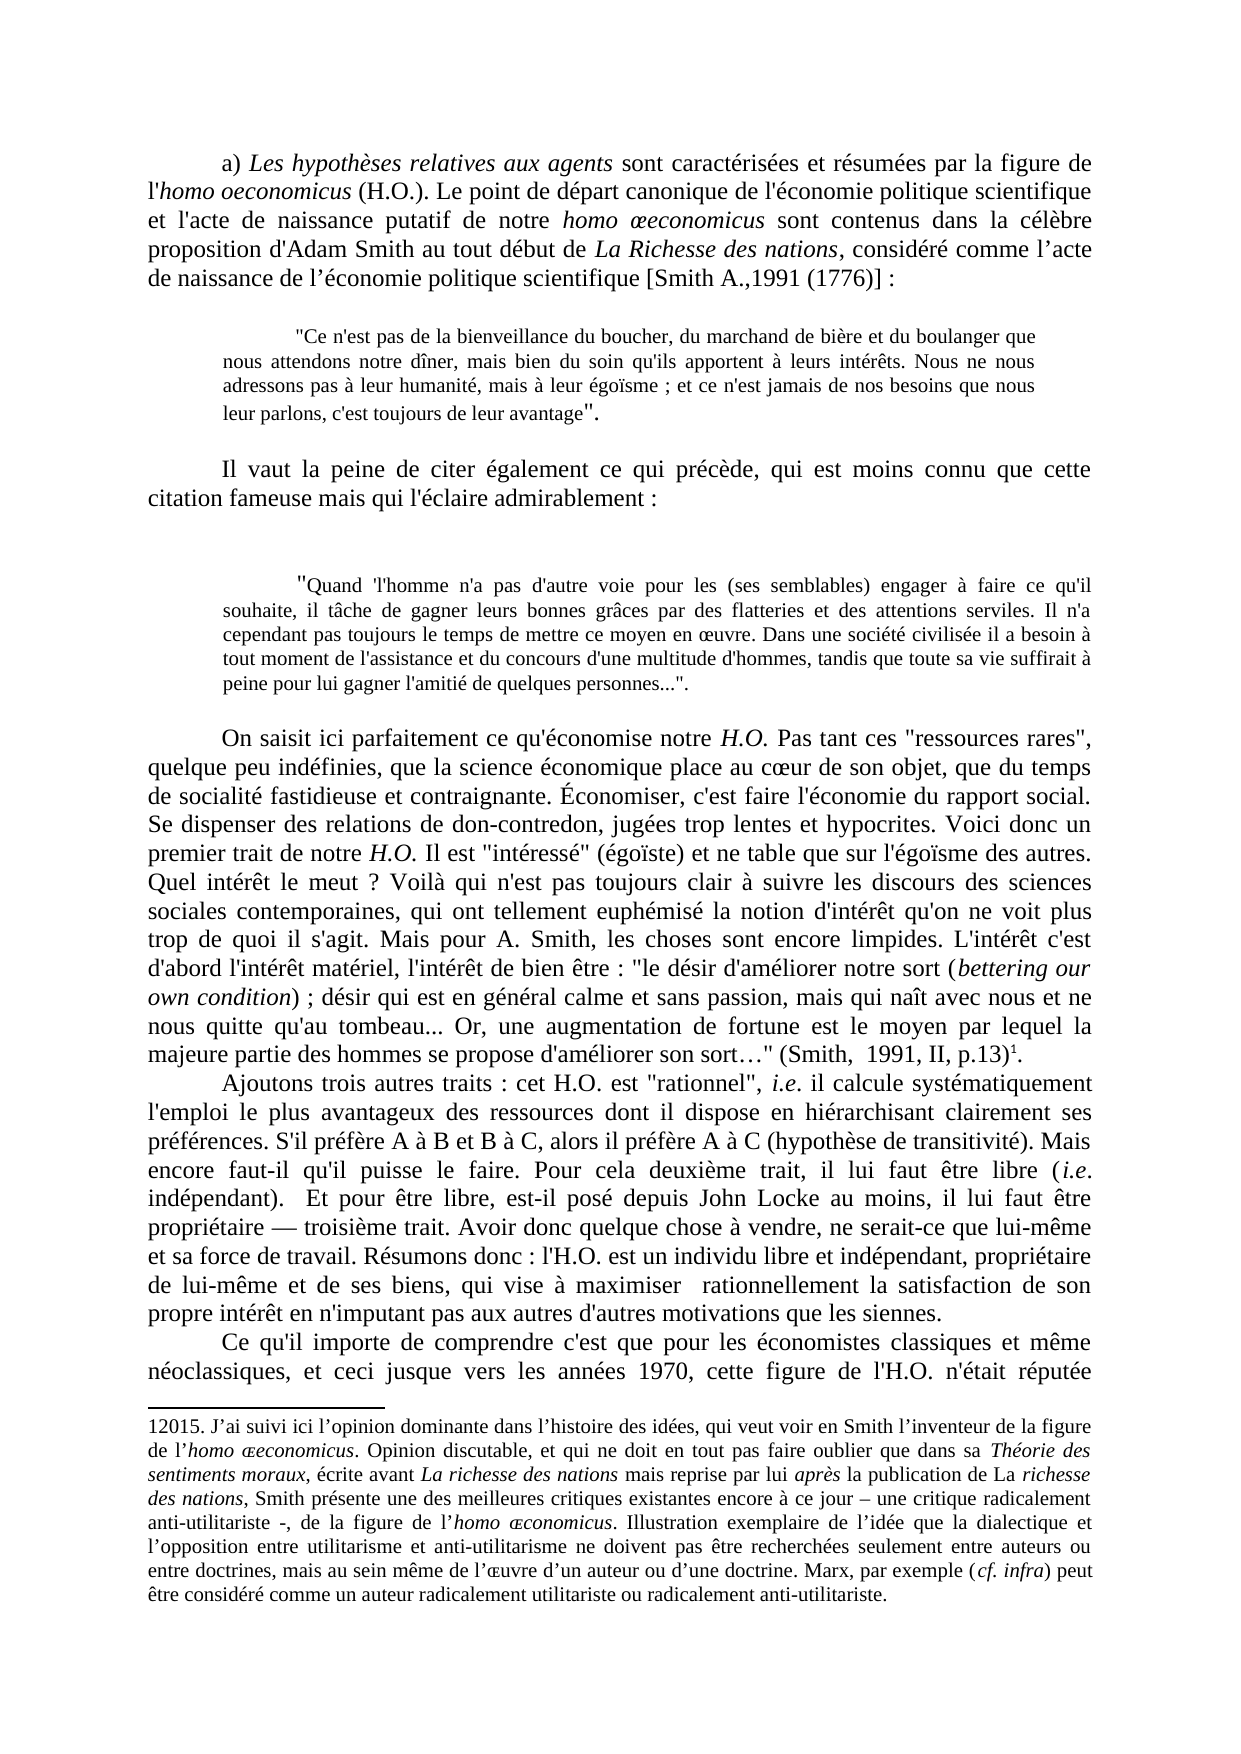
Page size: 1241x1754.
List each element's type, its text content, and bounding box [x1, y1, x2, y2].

text a) Les hypothèses relatives aux agents sont caractérisées et résumées par la figure de l'homo oeconomicus (H.O.). Le point de départ canonique de l'économie politique scientifique et l'acte de naissance putatif de notre homo œeconomicus sont contenus dans la célèbre proposition d'Adam Smith au tout début de La Richesse des nations, considéré comme l’acte de naissance de l’économie politique scientifique [Smith A.,1991 (1776)] : [148, 148, 1093, 291]
text 2015. J’ai suivi ici l’opinion dominante dans l’histoire des idées, qui veut voir en Smith l’inventeur de la figure de l’homo ɶeconomicus. Opinion discutable, et qui ne doit en tout pas faire oublier que dans sa Théorie des sentiments moraux, écrite avant La richesse des nations mais reprise par lui après la publication de La richesse des nations, Smith présente une des meilleures critiques existantes encore à ce jour – une critique radicalement anti-utilitariste -, de la figure de l’homo ɶconomicus. Illustration exemplaire de l’idée que la dialectique et l’opposition entre utilitarisme et anti-utilitarisme ne doivent pas être recherchées seulement entre auteurs ou entre doctrines, mais au sein même de l’ɶuvre d’un auteur ou d’une doctrine. Marx, par exemple (cf. infra) peut être considéré comme un auteur radicalement utilitariste ou radicalement anti-utilitariste. [148, 1414, 1093, 1606]
text On saisit ici parfaitement ce qu'économise notre H.O. Pas tant ces "ressources rares", quelque peu indéfinies, que la science économique place au cœur de son objet, que du temps de socialité fastidieuse et contraignante. Économiser, c'est faire l'économie du rapport social. Se dispenser des relations de don-contredon, jugées trop lentes et hypocrites. Voici donc un premier trait de notre H.O. Il est "intéressé" (égoïste) et ne table que sur l'égoïsme des autres. Quel intérêt le meut ? Voilà qui n'est pas toujours clair à suivre les discours des sciences sociales contemporaines, qui ont tellement euphémisé la notion d'intérêt qu'on ne voit plus trop de quoi il s'agit. Mais pour A. Smith, les choses sont encore limpides. L'intérêt c'est d'abord l'intérêt matériel, l'intérêt de bien être : "le désir d'améliorer notre sort (bettering our own condition) ; désir qui est en général calme et sans passion, mais qui naît avec nous et ne nous quitte qu'au tombeau... Or, une augmentation de fortune est le moyen par lequel la majeure partie des hommes se propose d'améliorer son sort…" (Smith, 1991, II, p.13). [148, 723, 1093, 1068]
text "Ce n'est pas de la bienveillance du boucher, du marchand de bière et du boulanger que nous attendons notre dîner, mais bien du soin qu'ils apportent à leurs intérêts. Nous ne nous adressons pas à leur humanité, mais à leur égoïsme ; et ce n'est jamais de nos besoins que nous leur parlons, c'est toujours de leur avantage". [223, 320, 1037, 426]
text Ce qu'il importe de comprendre c'est que pour les économistes classiques et même néoclassiques, et ceci jusque vers les années 1970, cette figure de l'H.O. n'était réputée [148, 1327, 1093, 1385]
text "Quand 'l'homme n'a pas d'autre voie pour les (ses semblables) engager à faire ce qu'il souhaite, il tâche de gagner leurs bonnes grâces par des flatteries et des attentions serviles. Il n'a cependant pas toujours le temps de mettre ce moyen en œuvre. Dans une société civilisée il a besoin à tout moment de l'assistance et du concours d'une multitude d'hommes, tandis que toute sa vie suffirait à peine pour lui gagner l'amitié de quelques personnes...". [223, 569, 1093, 694]
text Il vaut la peine de citer également ce qui précède, qui est moins connu que cette citation fameuse mais qui l'éclaire admirablement : [148, 454, 1093, 512]
text Ajoutons trois autres traits : cet H.O. est "rationnel", i.e. il calcule systématiquement l'emploi le plus avantageux des ressources dont il dispose en hiérarchisant clairement ses préférences. S'il préfère A à B et B à C, alors il préfère A à C (hypothèse de transitivité). Mais encore faut-il qu'il puisse le faire. Pour cela deuxième trait, il lui faut être libre (i.e. indépendant). Et pour être libre, est-il posé depuis John Locke au moins, il lui faut être propriétaire — troisième trait. Avoir donc quelque chose à vendre, ne serait-ce que lui-même et sa force de travail. Résumons donc : l'H.O. est un individu libre et indépendant, propriétaire de lui-même et de ses biens, qui vise à maximiser rationnellement la satisfaction de son propre intérêt en n'imputant pas aux autres d'autres motivations que les siennes. [148, 1068, 1093, 1327]
